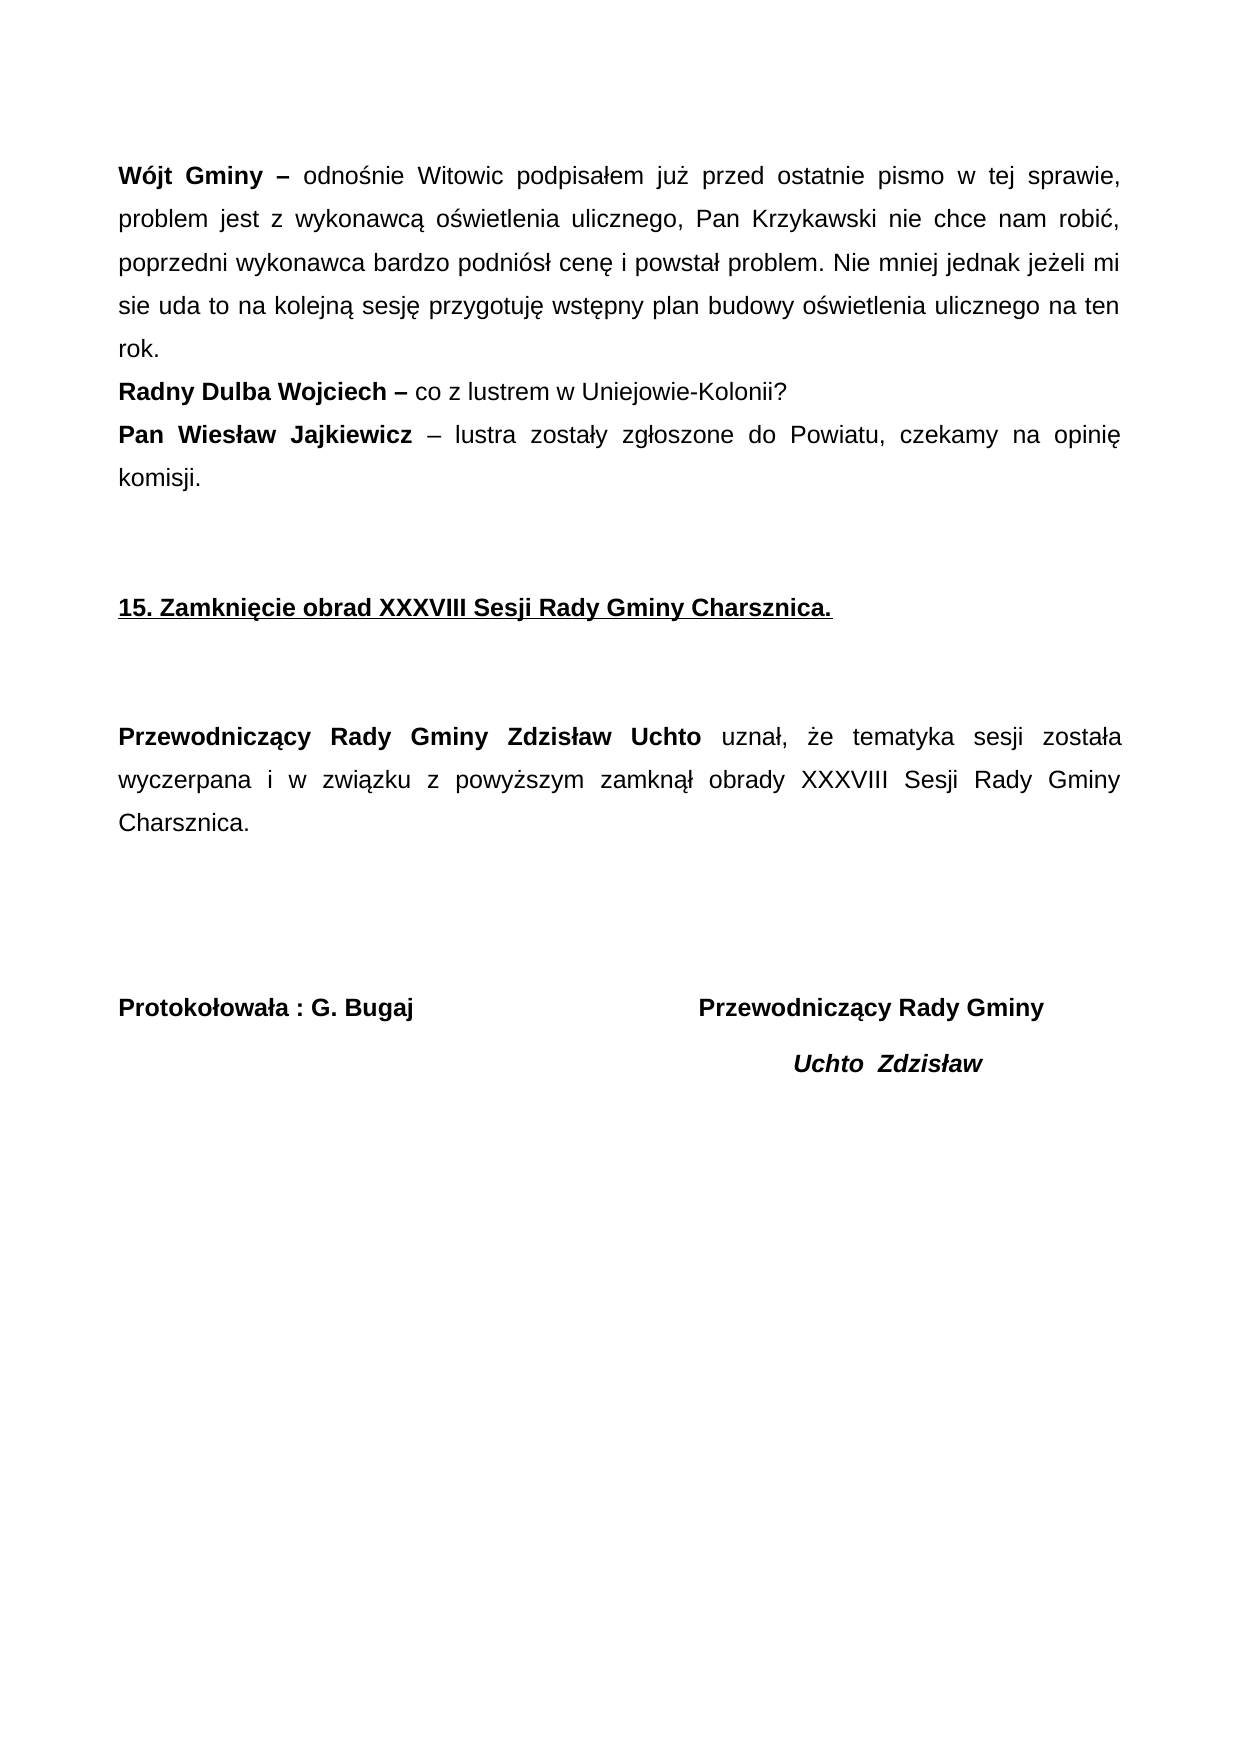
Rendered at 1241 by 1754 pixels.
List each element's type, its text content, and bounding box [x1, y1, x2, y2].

text Pan Wiesław Jajkiewicz – lustra zostały zgłoszone do Powiatu, czekamy na opinię komisji. [118, 420, 1122, 492]
text Uchto Zdzisław [118, 1049, 1122, 1077]
text 15. Zamknięcie obrad XXXVIII Sesji Rady Gminy Charsznica. [118, 592, 1122, 621]
text Przewodniczący Rady Gminy Zdzisław Uchto uznał, że tematyka sesji została wyczerpana i w związku z powyższym zamknął obrady XXXVIII Sesji Rady Gminy Charsznica. [118, 722, 1122, 837]
text Radny Dulba Wojciech – co z lustrem w Uniejowie-Kolonii? [118, 377, 1122, 406]
text Protokołowała : G. Bugaj Przewodniczący Rady Gminy [118, 993, 1122, 1022]
text Wójt Gminy – odnośnie Witowic podpisałem już przed ostatnie pismo w tej sprawie, problem jest z wykonawcą oświetlenia ulicznego, Pan Krzykawski nie chce nam robić, poprzedni wykonawca bardzo podniósł cenę i powstał problem. Nie mniej jednak jeżeli mi sie uda to na kolejną sesję przygotuję wstępny plan budowy oświetlenia ulicznego na ten rok. [118, 161, 1122, 362]
